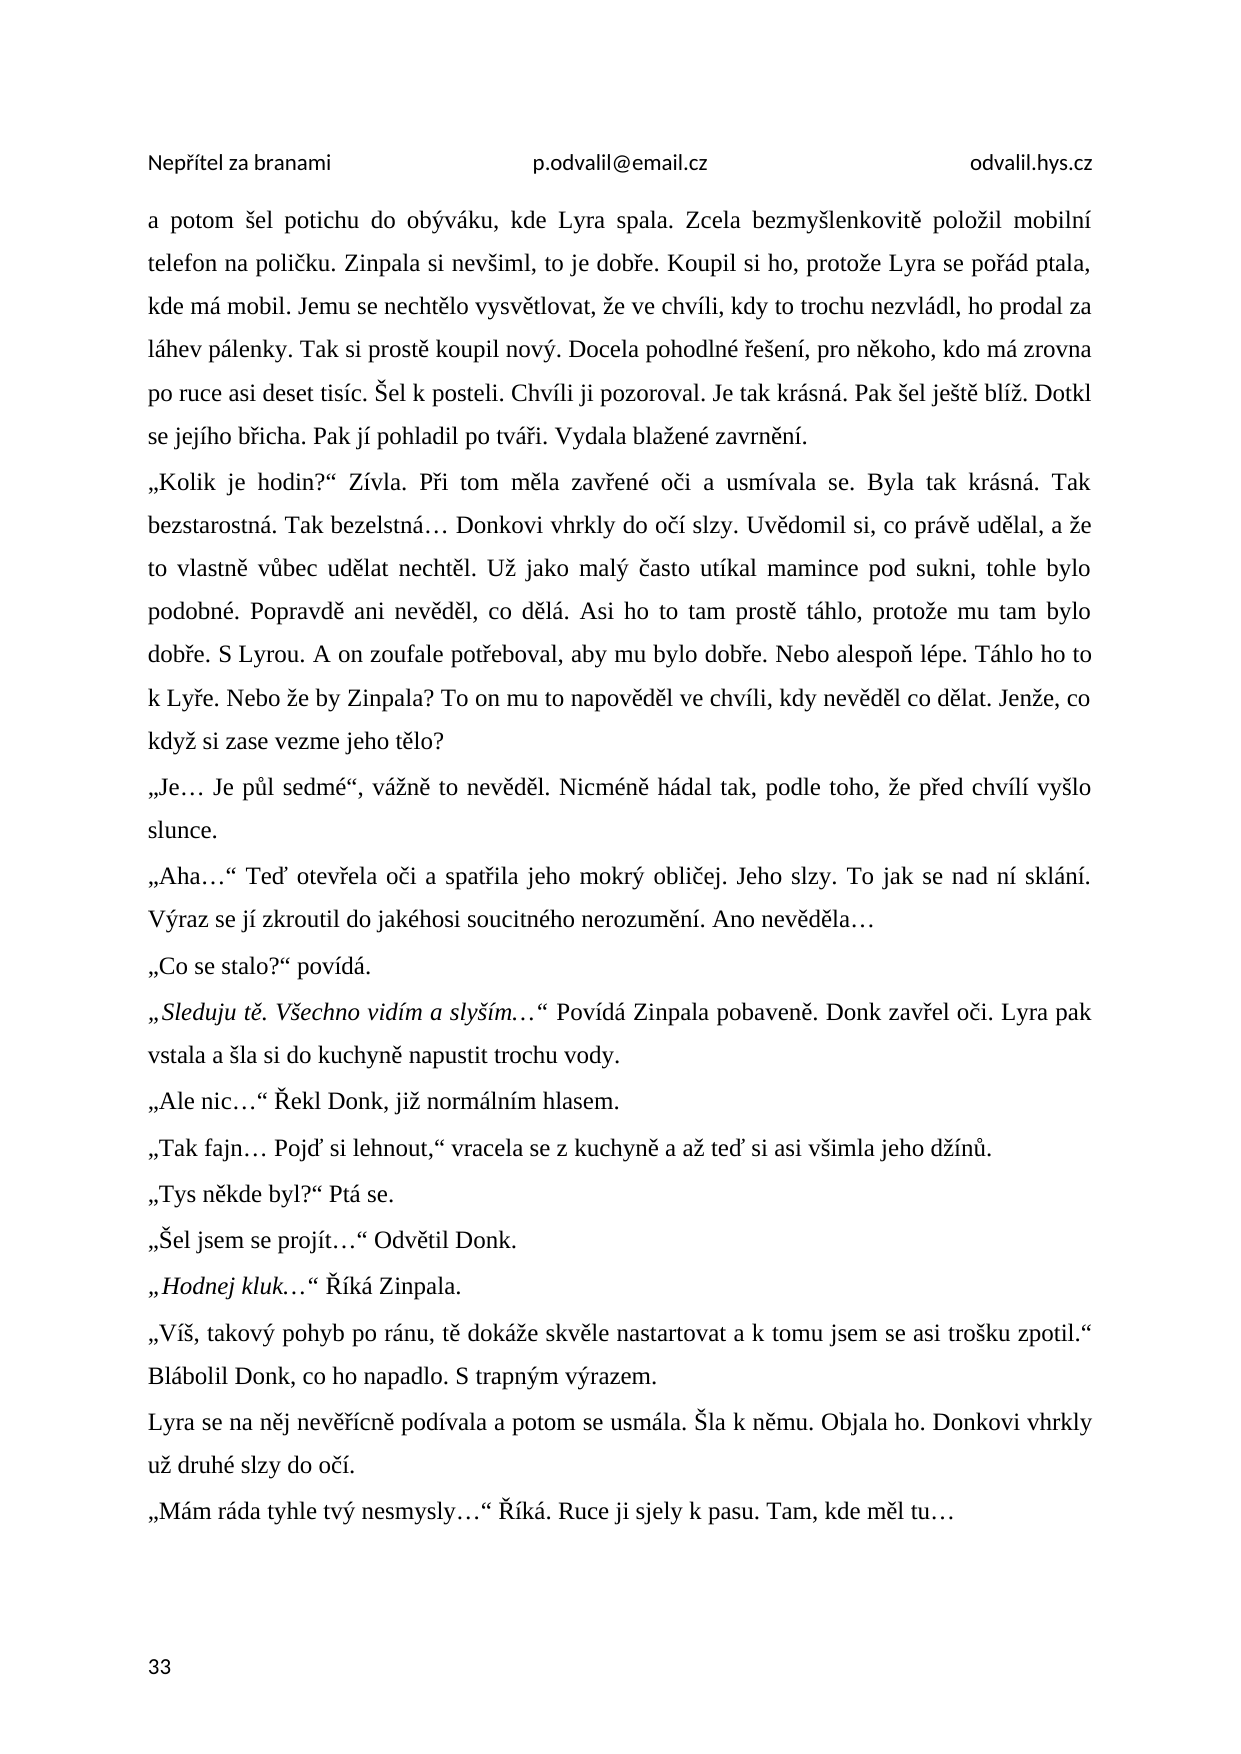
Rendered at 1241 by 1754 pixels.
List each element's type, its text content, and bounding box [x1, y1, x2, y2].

text a potom šel potichu do obýváku, kde Lyra spala. Zcela bezmyšlenkovitě položil mobilní telefon na poličku. Zinpala si nevšiml, to je dobře. Koupil si ho, protože Lyra se pořád ptala, kde má mobil. Jemu se nechtělo vysvětlovat, že ve chvíli, kdy to trochu nezvládl, ho prodal za láhev pálenky. Tak si prostě koupil nový. Docela pohodlné řešení, pro někoho, kdo má zrovna po ruce asi deset tisíc. Šel k posteli. Chvíli ji pozoroval. Je tak krásná. Pak šel ještě blíž. Dotkl se jejího břicha. Pak jí pohladil po tváři. Vydala blažené zavrnění. [148, 205, 1093, 449]
text „Je… Je půl sedmé“, vážně to nevěděl. Nicméně hádal tak, podle toho, že před chvílí vyšlo slunce. [148, 772, 1093, 844]
text „Tak fajn… Pojď si lehnout,“ vracela se z kuchyně a až teď si asi všimla jeho džínů. [148, 1133, 1093, 1161]
text „Víš, takový pohyb po ránu, tě dokáže skvěle nastartovat a k tomu jsem se asi trošku zpotil.“ Blábolil Donk, co ho napadlo. S trapným výrazem. [148, 1318, 1093, 1389]
text „Mám ráda tyhle tvý nesmysly…“ Říká. Ruce ji sjely k pasu. Tam, kde měl tu… [148, 1496, 1093, 1525]
text „Aha…“ Teď otevřela oči a spatřila jeho mokrý obličej. Jeho slzy. To jak se nad ní sklání. Výraz se jí zkroutil do jakéhosi soucitného nerozumění. Ano nevěděla… [148, 861, 1093, 933]
text „Tys někde byl?“ Ptá se. [148, 1179, 1093, 1208]
text „Šel jsem se projít…“ Odvětil Donk. [148, 1225, 1093, 1254]
text „Sleduju tě. Všechno vidím a slyším…“ Povídá Zinpala pobaveně. Donk zavřel oči. Lyra pak vstala a šla si do kuchyně napustit trochu vody. [148, 997, 1093, 1069]
text „Co se stalo?“ povídá. [148, 951, 1093, 979]
text „Kolik je hodin?“ Zívla. Při tom měla zavřené oči a usmívala se. Byla tak krásná. Tak bezstarostná. Tak bezelstná… Donkovi vhrkly do očí slzy. Uvědomil si, co právě udělal, a že to vlastně vůbec udělat nechtěl. Už jako malý často utíkal mamince pod sukni, tohle bylo podobné. Popravdě ani nevěděl, co dělá. Asi ho to tam prostě táhlo, protože mu tam bylo dobře. S Lyrou. A on zoufale potřeboval, aby mu bylo dobře. Nebo alespoň lépe. Táhlo ho to k Lyře. Nebo že by Zinpala? To on mu to napověděl ve chvíli, kdy nevěděl co dělat. Jenže, co když si zase vezme jeho tělo? [148, 467, 1093, 754]
text „Ale nic…“ Řekl Donk, již normálním hlasem. [148, 1086, 1093, 1115]
text „Hodnej kluk…“ Říká Zinpala. [148, 1271, 1093, 1300]
text Lyra se na něj nevěřícně podívala a potom se usmála. Šla k němu. Objala ho. Donkovi vhrkly už druhé slzy do očí. [148, 1407, 1093, 1479]
